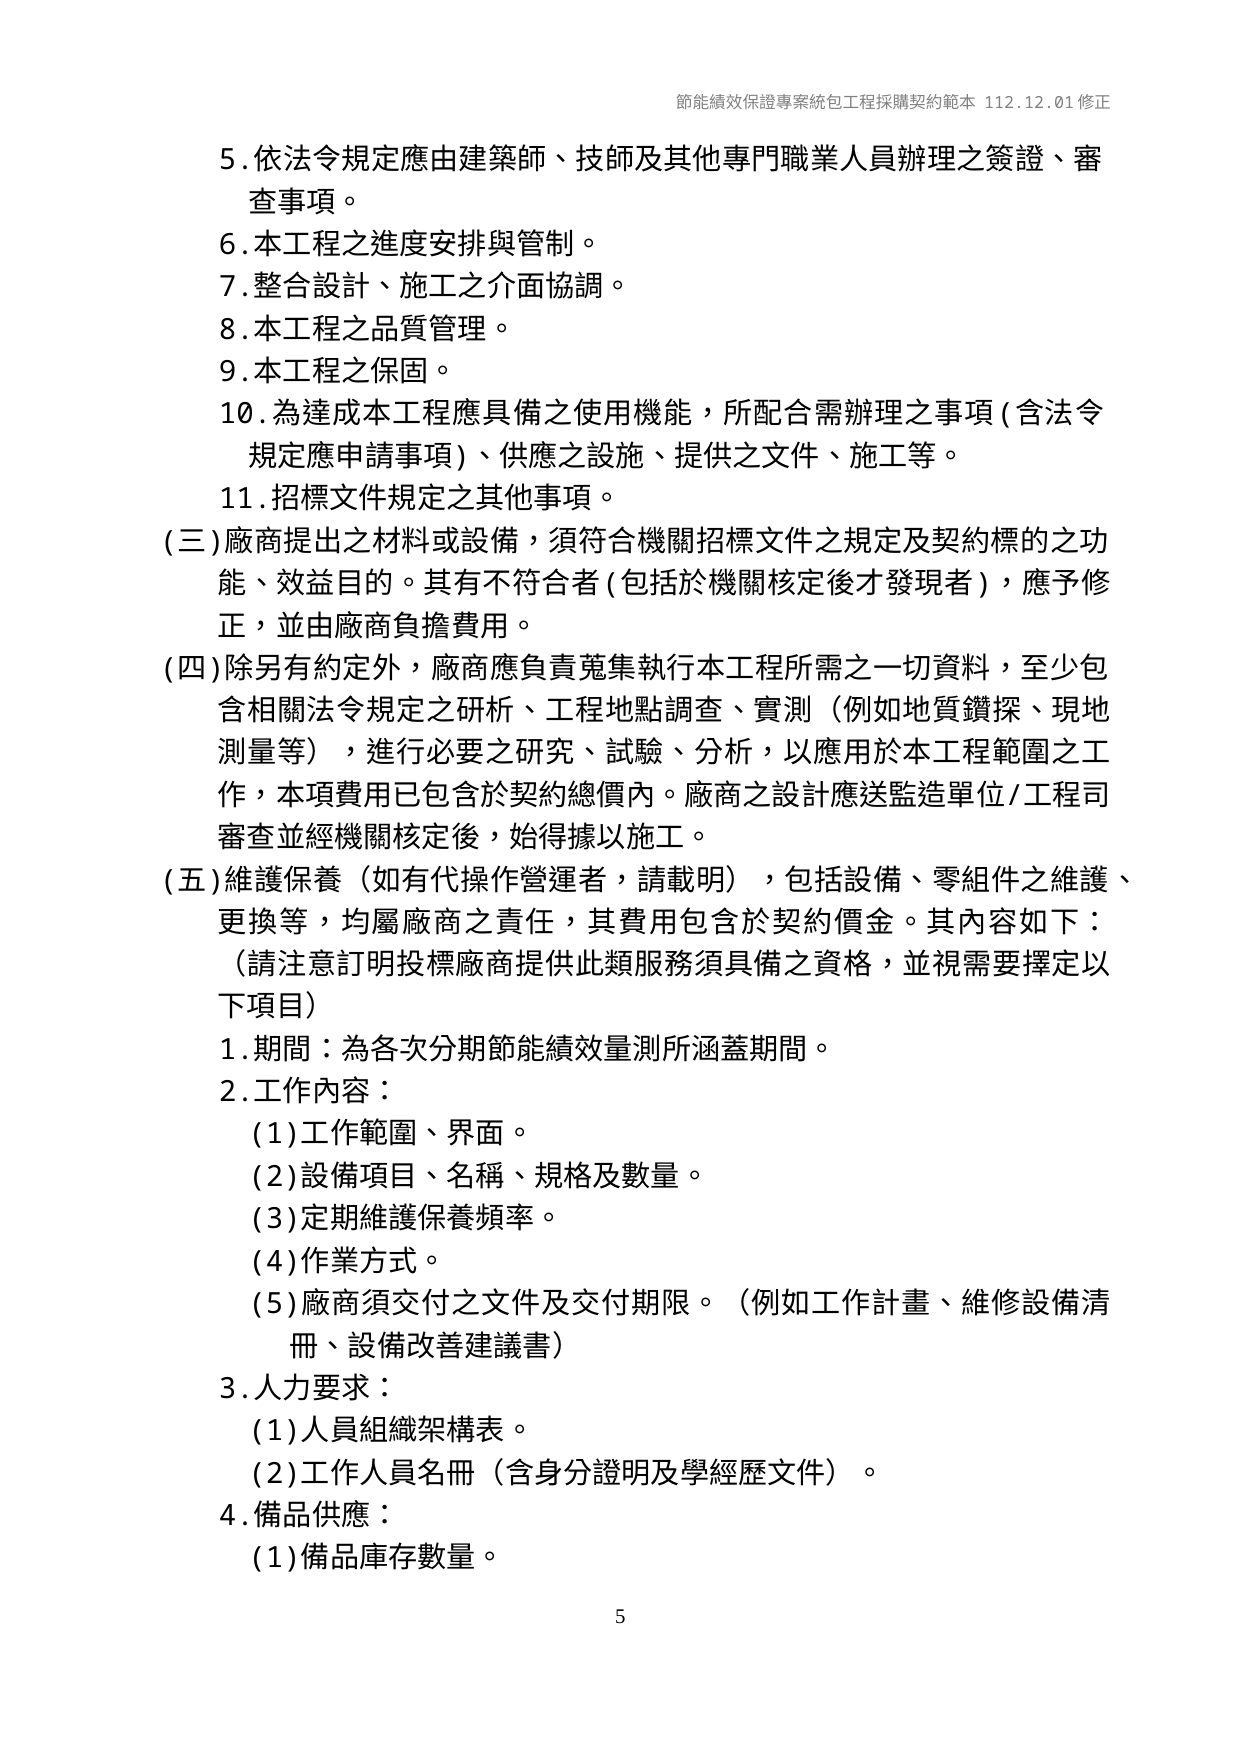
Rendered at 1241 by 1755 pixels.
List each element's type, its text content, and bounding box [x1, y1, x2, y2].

text (四)除另有約定外，廠商應負責蒐集執行本工程所需之一切資料，至少包含相關法令規定之研析、工程地點調查、實測（例如地質鑽探、現地測量等），進行必要之研究、試驗、分析，以應用於本工程範圍之工作，本項費用已包含於契約總價內。廠商之設計應送監造單位/工程司審查並經機關核定後，始得據以施工。 [159, 644, 1110, 856]
text (1)備品庫存數量。 [248, 1534, 1110, 1576]
text 9.本工程之保固。 [218, 348, 1104, 390]
text (5)廠商須交付之文件及交付期限。（例如工作計畫、維修設備清冊、設備改善建議書） [248, 1280, 1110, 1364]
text 10.為達成本工程應具備之使用機能，所配合需辦理之事項(含法令規定應申請事項)、供應之設施、提供之文件、施工等。 [218, 390, 1104, 475]
text (五)維護保養（如有代操作營運者，請載明），包括設備、零組件之維護、更換等，均屬廠商之責任，其費用包含於契約價金。其內容如下：（請注意訂明投標廠商提供此類服務須具備之資格，並視需要擇定以下項目） [159, 856, 1110, 1025]
text 1.期間：為各次分期節能績效量測所涵蓋期間。 [218, 1025, 1104, 1068]
text 8.本工程之品質管理。 [218, 305, 1104, 348]
text (1)工作範圍、界面。 [248, 1110, 1110, 1152]
text (2)設備項目、名稱、規格及數量。 [248, 1152, 1110, 1195]
text 3.人力要求： [218, 1364, 1104, 1407]
text (三)廠商提出之材料或設備，須符合機關招標文件之規定及契約標的之功能、效益目的。其有不符合者(包括於機關核定後才發現者)，應予修正，並由廠商負擔費用。 [159, 517, 1110, 644]
text 7.整合設計、施工之介面協調。 [218, 263, 1104, 305]
text (1)人員組織架構表。 [248, 1407, 1110, 1449]
text (3)定期維護保養頻率。 [248, 1195, 1110, 1237]
text 6.本工程之進度安排與管制。 [218, 221, 1104, 263]
text (4)作業方式。 [248, 1237, 1110, 1280]
text 5.依法令規定應由建築師、技師及其他專門職業人員辦理之簽證、審查事項。 [218, 136, 1104, 221]
text (2)工作人員名冊（含身分證明及學經歷文件）。 [248, 1449, 1110, 1492]
text 11.招標文件規定之其他事項。 [218, 475, 1104, 517]
text 4.備品供應： [218, 1492, 1104, 1534]
text 2.工作內容： [218, 1068, 1104, 1110]
